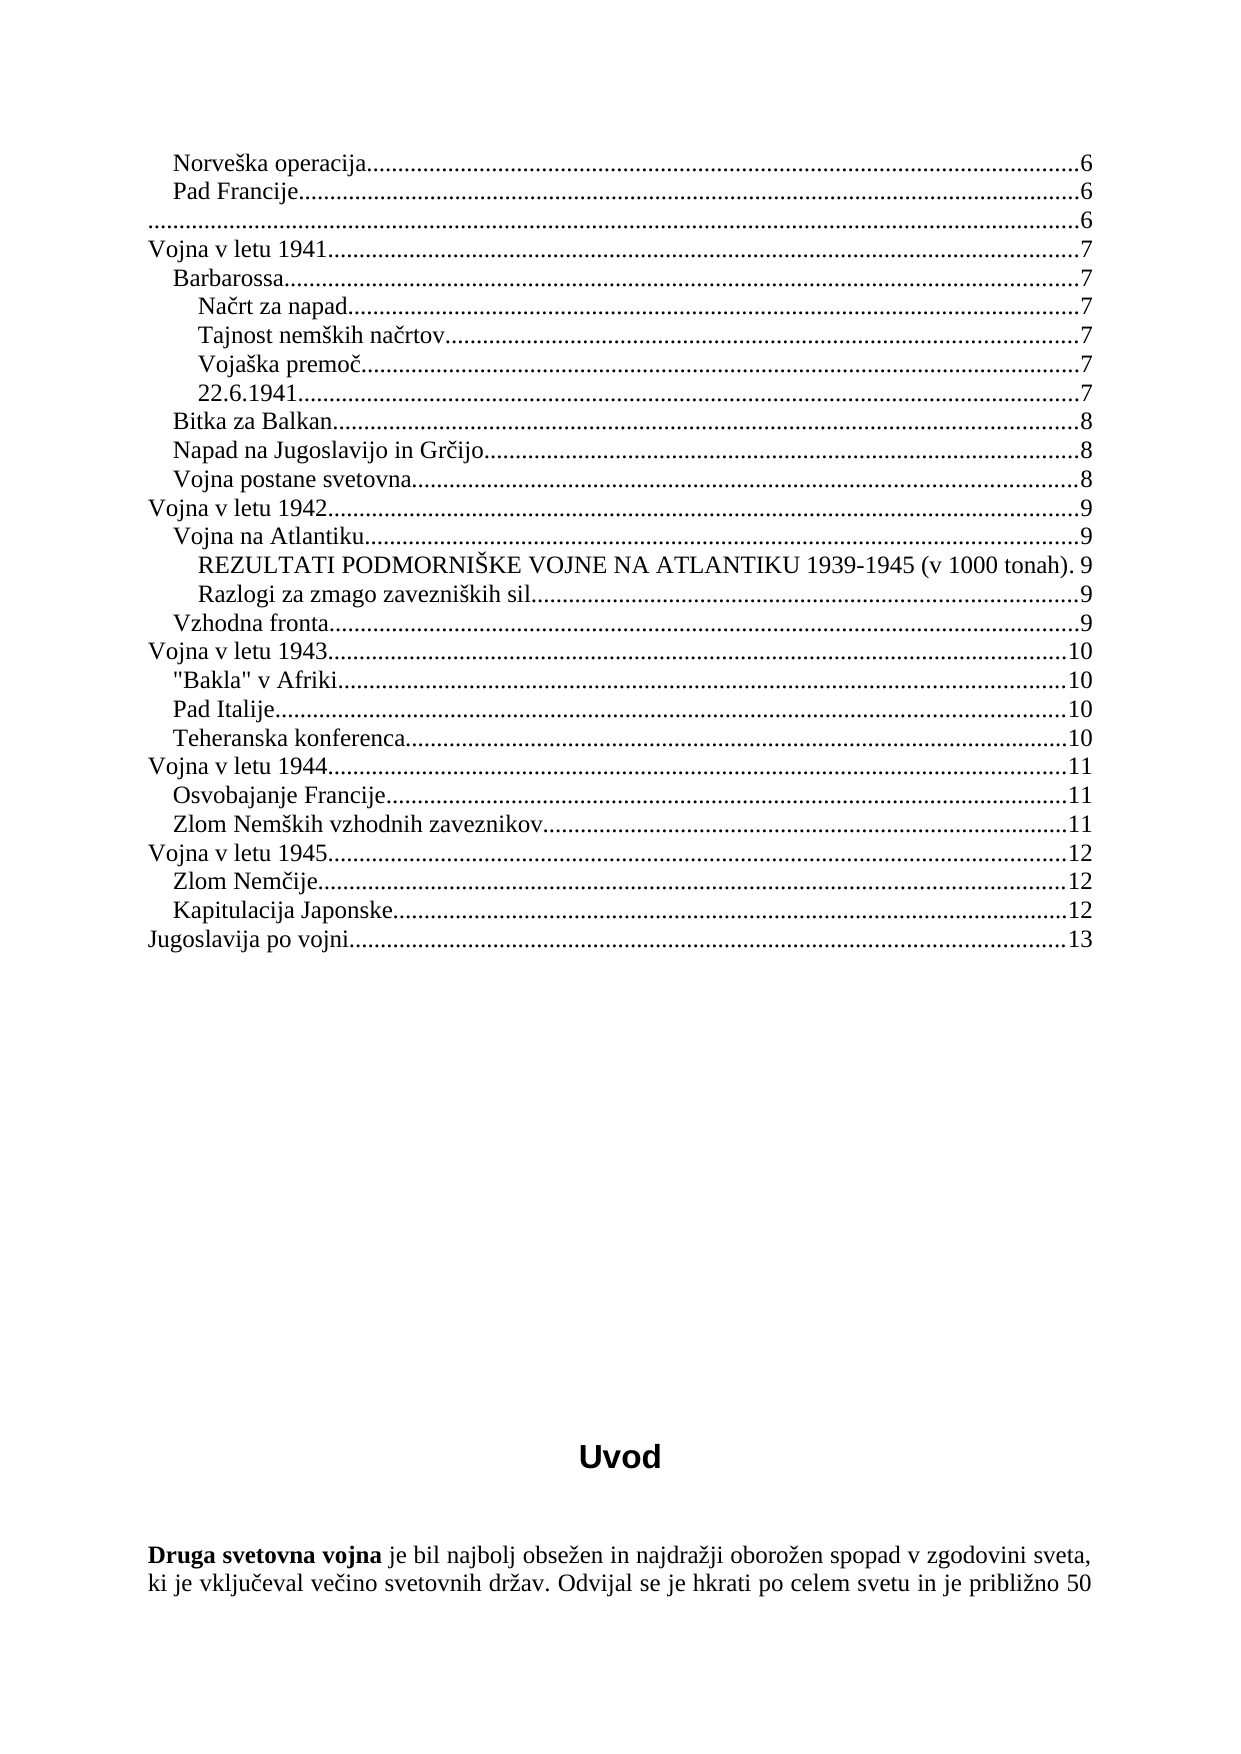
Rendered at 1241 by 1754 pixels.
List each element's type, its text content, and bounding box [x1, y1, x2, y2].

text "Bakla" v Afriki 10 [173, 665, 1093, 694]
text Vojna v letu 1941 7 [148, 234, 1093, 263]
text Teheranska konferenca 10 [173, 723, 1093, 751]
text Razlogi za zmago zavezniških sil 9 [198, 579, 1093, 608]
text Vojna postane svetovna 8 [173, 464, 1093, 493]
text Zlom Nemčije 12 [173, 866, 1093, 895]
text Vojna na Atlantiku 9 [173, 521, 1093, 550]
text Vojna v letu 1944 11 [148, 751, 1093, 780]
text Tajnost nemških načrtov 7 [198, 320, 1093, 349]
text Druga svetovna vojna je bil najbolj obsežen in najdražji oborožen spopad v zgodovini sveta, ki je vključeval večino svetovnih držav. Odvijal se je hkrati po celem svetu in je približno 50 [148, 1540, 1093, 1597]
text REZULTATI PODMORNIŠKE VOJNE NA ATLANTIKU 1939-1945 (v 1000 tonah) 9 [198, 550, 1093, 579]
text Barbarossa 7 [173, 263, 1093, 291]
text Vzhodna fronta 9 [173, 608, 1093, 636]
text 6 [148, 205, 1093, 234]
text Pad Francije 6 [173, 176, 1093, 205]
text Vojna v letu 1945 12 [148, 838, 1093, 866]
text Načrt za napad 7 [198, 291, 1093, 320]
text Vojna v letu 1942 9 [148, 493, 1093, 521]
text Bitka za Balkan 8 [173, 406, 1093, 435]
text Zlom Nemških vzhodnih zaveznikov 11 [173, 809, 1093, 838]
text Napad na Jugoslavijo in Grčijo 8 [173, 435, 1093, 464]
text Vojaška premoč 7 [198, 349, 1093, 378]
text Kapitulacija Japonske 12 [173, 895, 1093, 924]
text 22.6.1941 7 [198, 378, 1093, 406]
subtitle Uvod [148, 1438, 1093, 1476]
text Jugoslavija po vojni 13 [148, 924, 1093, 953]
text Osvobajanje Francije 11 [173, 780, 1093, 809]
text Pad Italije 10 [173, 694, 1093, 723]
text Vojna v letu 1943 10 [148, 636, 1093, 665]
text Norveška operacija 6 [173, 148, 1093, 176]
